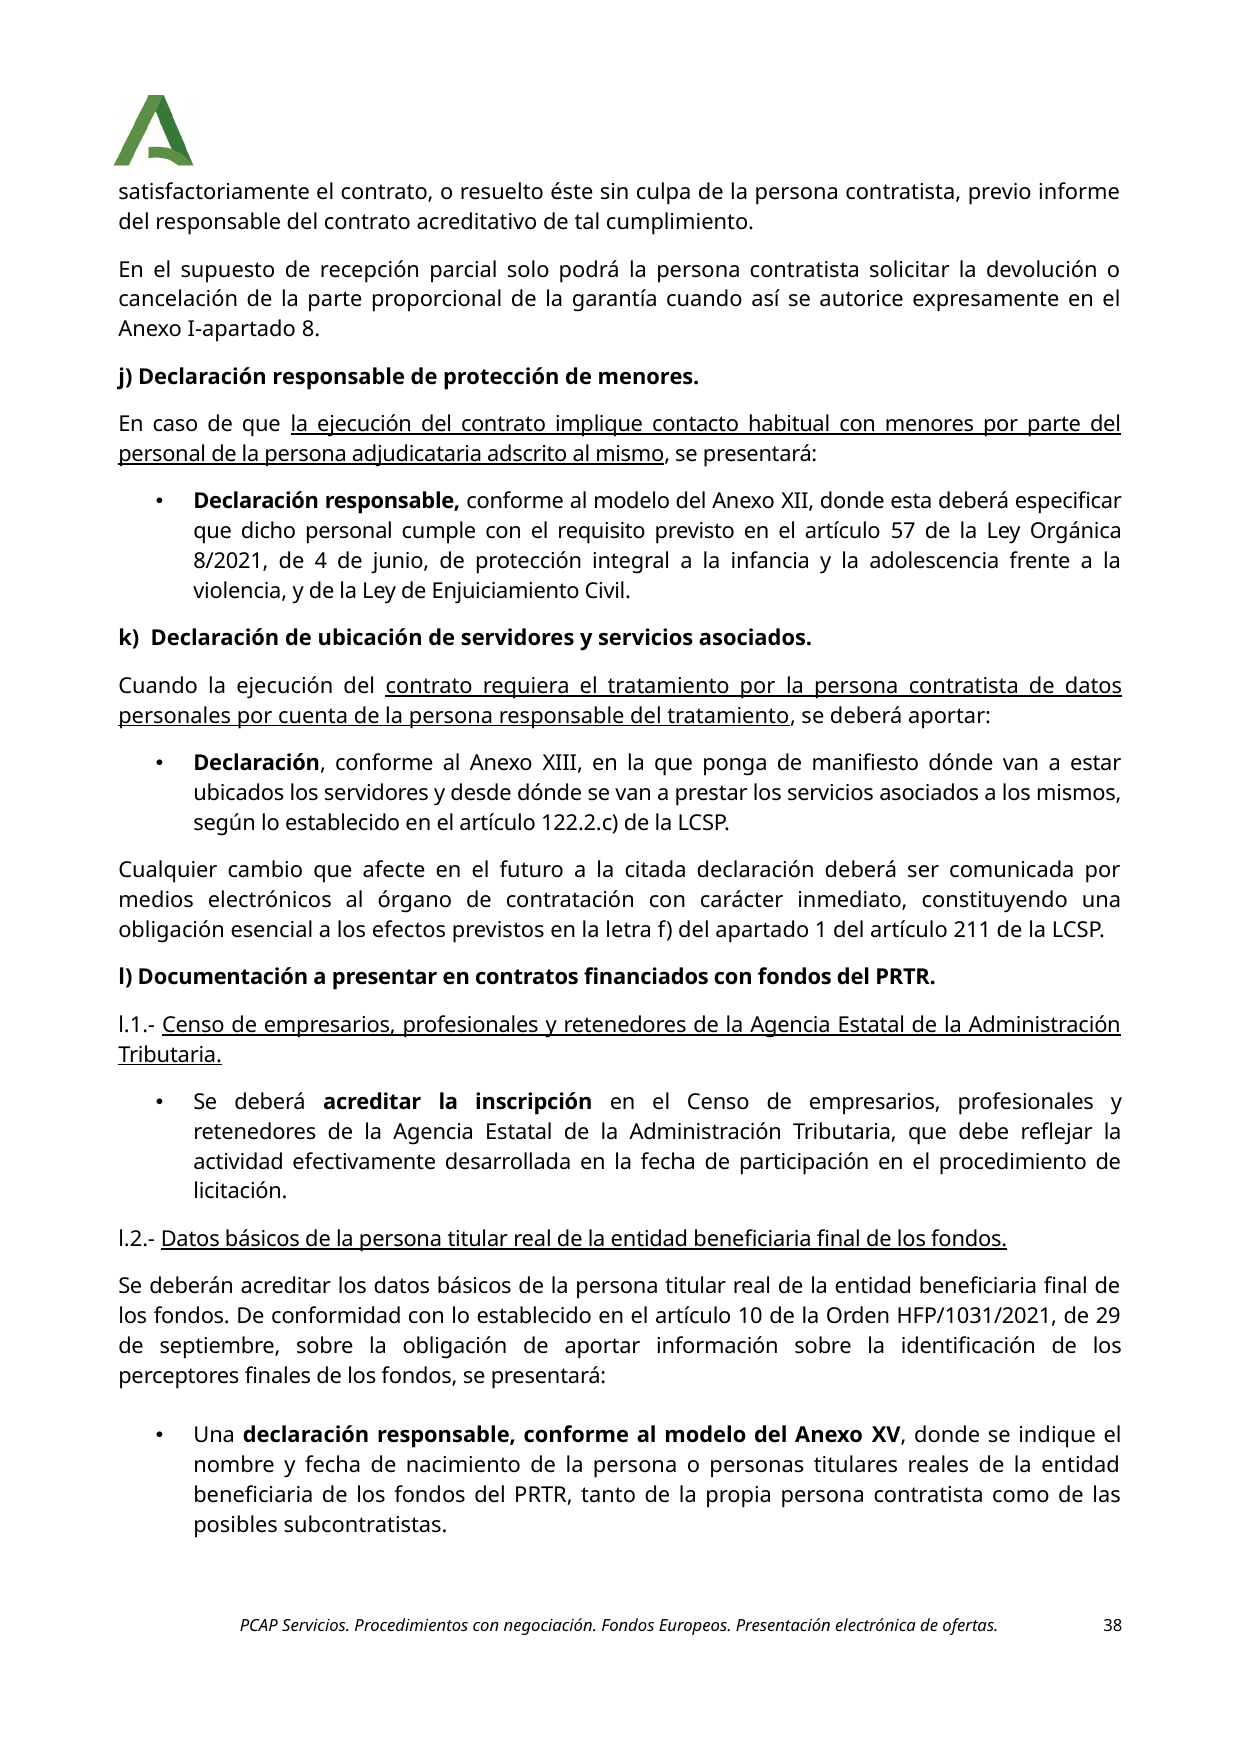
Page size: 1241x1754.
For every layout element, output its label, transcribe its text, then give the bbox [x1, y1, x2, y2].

text En el supuesto de recepción parcial solo podrá la persona contratista solicitar la devolución o cancelación de la parte proporcional de la garantía cuando así se autorice expresamente en el Anexo I-apartado 8. [118, 254, 1122, 343]
list Una declaración responsable, conforme al modelo del Anexo XV, donde se indique el nombre y fecha de nacimiento de la persona o personas titulares reales de la entidad beneficiaria de los fondos del PRTR, tanto de la propia persona contratista como de las posibles subcontratistas. [156, 1419, 1122, 1538]
text k) Declaración de ubicación de servidores y servicios asociados. [118, 622, 1122, 652]
list Se deberán acreditar los datos básicos de la persona titular real de la entidad beneficiaria final de los fondos. De conformidad con lo establecido en el artículo 10 de la Orden HFP/1031/2021, de 29 de septiembre, sobre la obligación de aportar información sobre la identificación de los perceptores finales de los fondos, se presentará: [118, 1271, 1122, 1390]
list Declaración responsable, conforme al modelo del Anexo XII, donde esta deberá especificar que dicho personal cumple con el requisito previsto en el artículo 57 de la Ley Orgánica 8/2021, de 4 de junio, de protección integral a la infancia y la adolescencia frente a la violencia, y de la Ley de Enjuiciamiento Civil. [156, 486, 1122, 605]
list Declaración, conforme al Anexo XIII, en la que ponga de manifiesto dónde van a estar ubicados los servidores y desde dónde se van a prestar los servicios asociados a los mismos, según lo establecido en el artículo 122.2.c) de la LCSP. [156, 747, 1122, 837]
text satisfactoriamente el contrato, o resuelto éste sin culpa de la persona contratista, previo informe del responsable del contrato acreditativo de tal cumplimiento. [118, 176, 1122, 236]
text j) Declaración responsable de protección de menores. [118, 361, 1122, 391]
text l) Documentación a presentar en contratos financiados con fondos del PRTR. [118, 961, 1122, 991]
text l.2.- Datos básicos de la persona titular real de la entidad beneficiaria final de los fondos. [118, 1223, 1122, 1253]
text En caso de que la ejecución del contrato implique contacto habitual con menores por parte del personal de la persona adjudicataria adscrito al mismo, se presentará: [118, 408, 1122, 468]
text Cualquier cambio que afecte en el futuro a la citada declaración deberá ser comunicada por medios electrónicos al órgano de contratación con carácter inmediato, constituyendo una obligación esencial a los efectos previstos en la letra f) del apartado 1 del artículo 211 de la LCSP. [118, 854, 1122, 944]
picture [109, 91, 198, 170]
text Cuando la ejecución del contrato requiera el tratamiento por la persona contratista de datos personales por cuenta de la persona responsable del tratamiento, se deberá aportar: [118, 670, 1122, 729]
text l.1.- Censo de empresarios, profesionales y retenedores de la Agencia Estatal de la Administración Tributaria. [118, 1009, 1122, 1068]
list Se deberá acreditar la inscripción en el Censo de empresarios, profesionales y retenedores de la Agencia Estatal de la Administración Tributaria, que debe reflejar la actividad efectivamente desarrollada en la fecha de participación en el procedimiento de licitación. [156, 1086, 1122, 1205]
